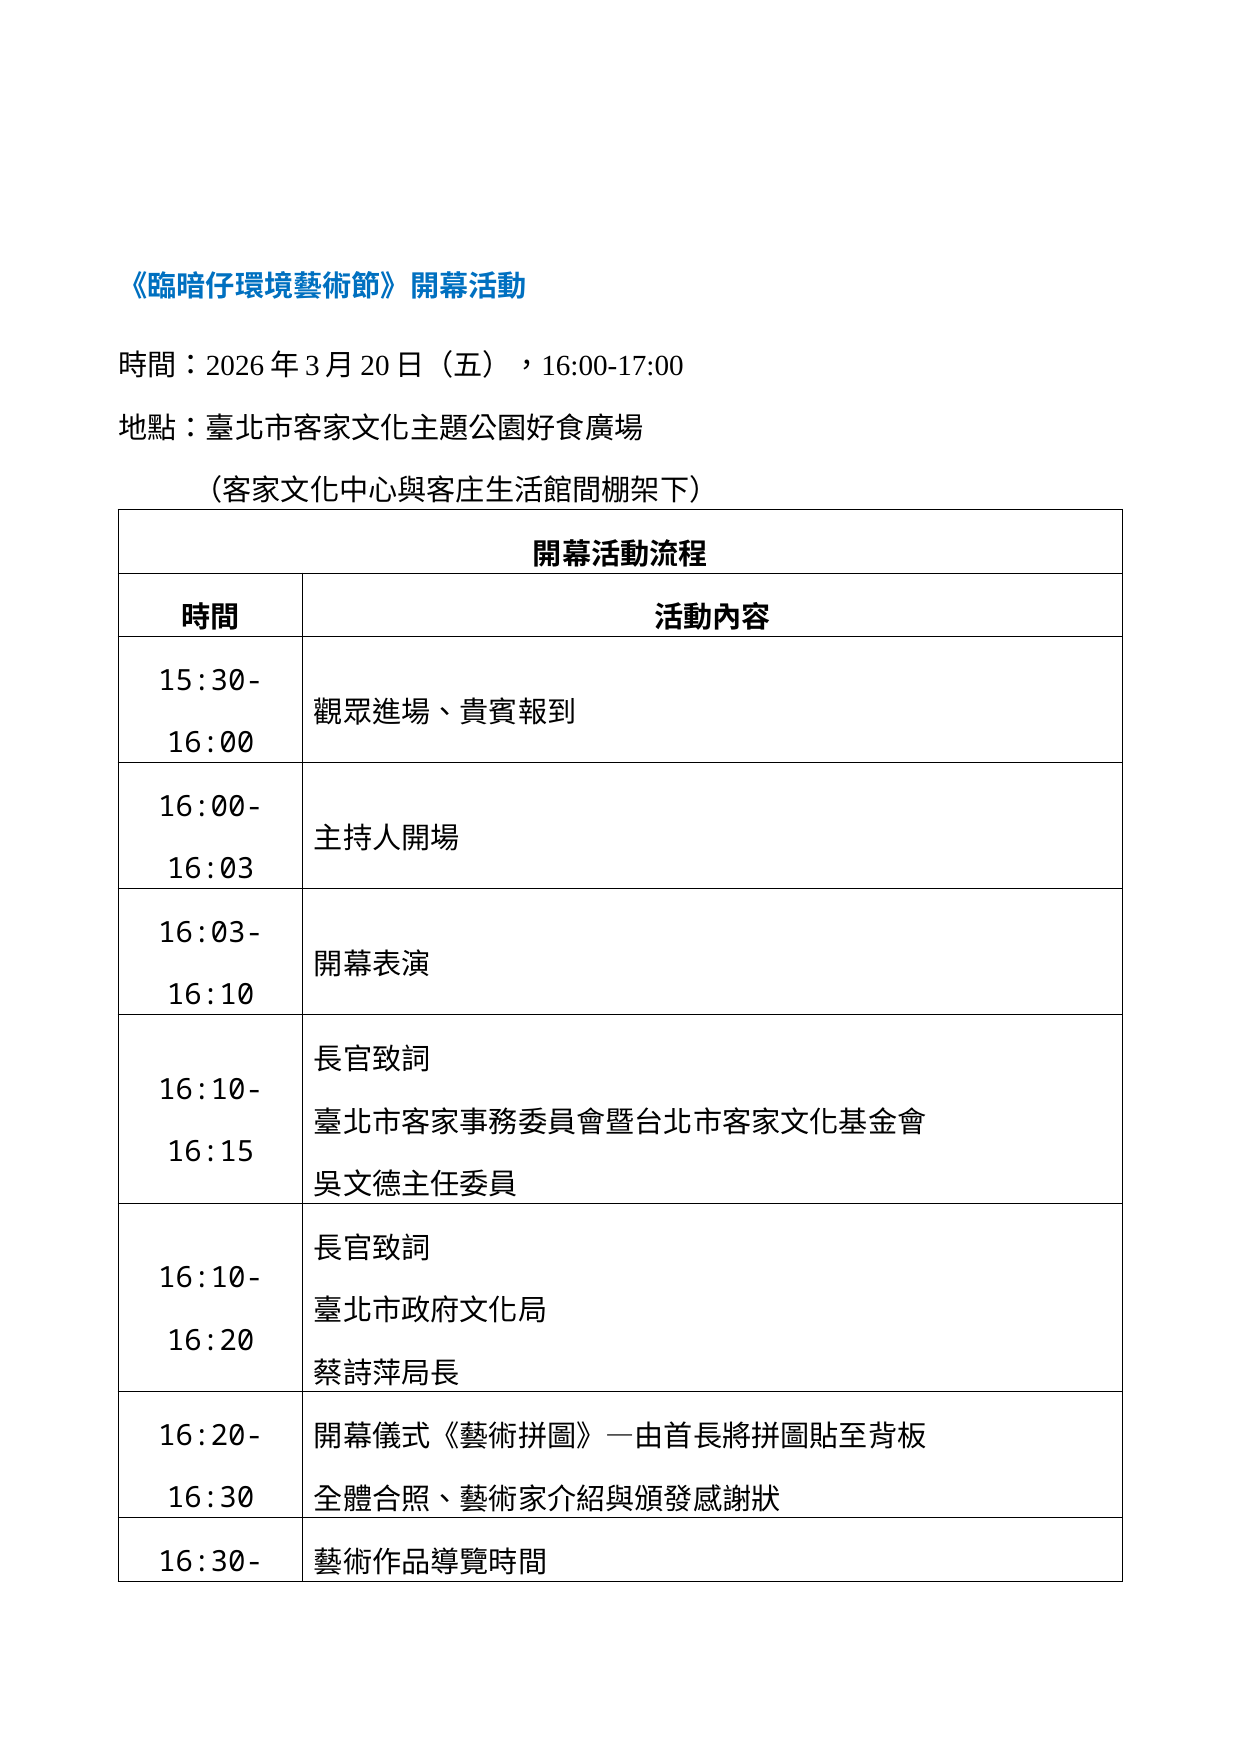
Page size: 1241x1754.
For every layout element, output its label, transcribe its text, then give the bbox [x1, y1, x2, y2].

table_cell 16:30- [119, 1518, 302, 1581]
text 地點：臺北市客家文化主題公園好食廣場 [118, 384, 1122, 446]
text （客家文化中心與客庄生活館間棚架下） [193, 446, 1122, 509]
table_cell 16:00-16:03 [119, 763, 302, 888]
table_cell 長官致詞 臺北市政府文化局 蔡詩萍局長 [303, 1204, 1122, 1391]
table_cell 16:10-16:15 [119, 1015, 302, 1203]
table_cell 長官致詞 臺北市客家事務委員會暨台北市客家文化基金會 吳文德主任委員 [303, 1015, 1122, 1203]
text 時間：2026年3月20日（五），16:00-17:00 [118, 321, 1122, 384]
table_cell 16:20-16:30 [119, 1392, 302, 1517]
table_cell 藝術作品導覽時間 [303, 1518, 1122, 1581]
table_cell 活動內容 [303, 574, 1122, 636]
table_cell 16:10-16:20 [119, 1204, 302, 1391]
table_cell 時間 [119, 574, 302, 636]
table_cell 觀眾進場、貴賓報到 [303, 637, 1122, 762]
table_header 開幕活動流程 [119, 510, 1122, 572]
table_cell 16:03-16:10 [119, 889, 302, 1014]
table_cell 開幕表演 [303, 889, 1122, 1014]
table_cell 開幕儀式《藝術拼圖》—由首長將拼圖貼至背板 全體合照、藝術家介紹與頒發感謝狀 [303, 1392, 1122, 1517]
table_cell 主持人開場 [303, 763, 1122, 888]
table_cell 15:30-16:00 [119, 637, 302, 762]
text 《臨暗仔環境藝術節》開幕活動 [118, 242, 1122, 305]
